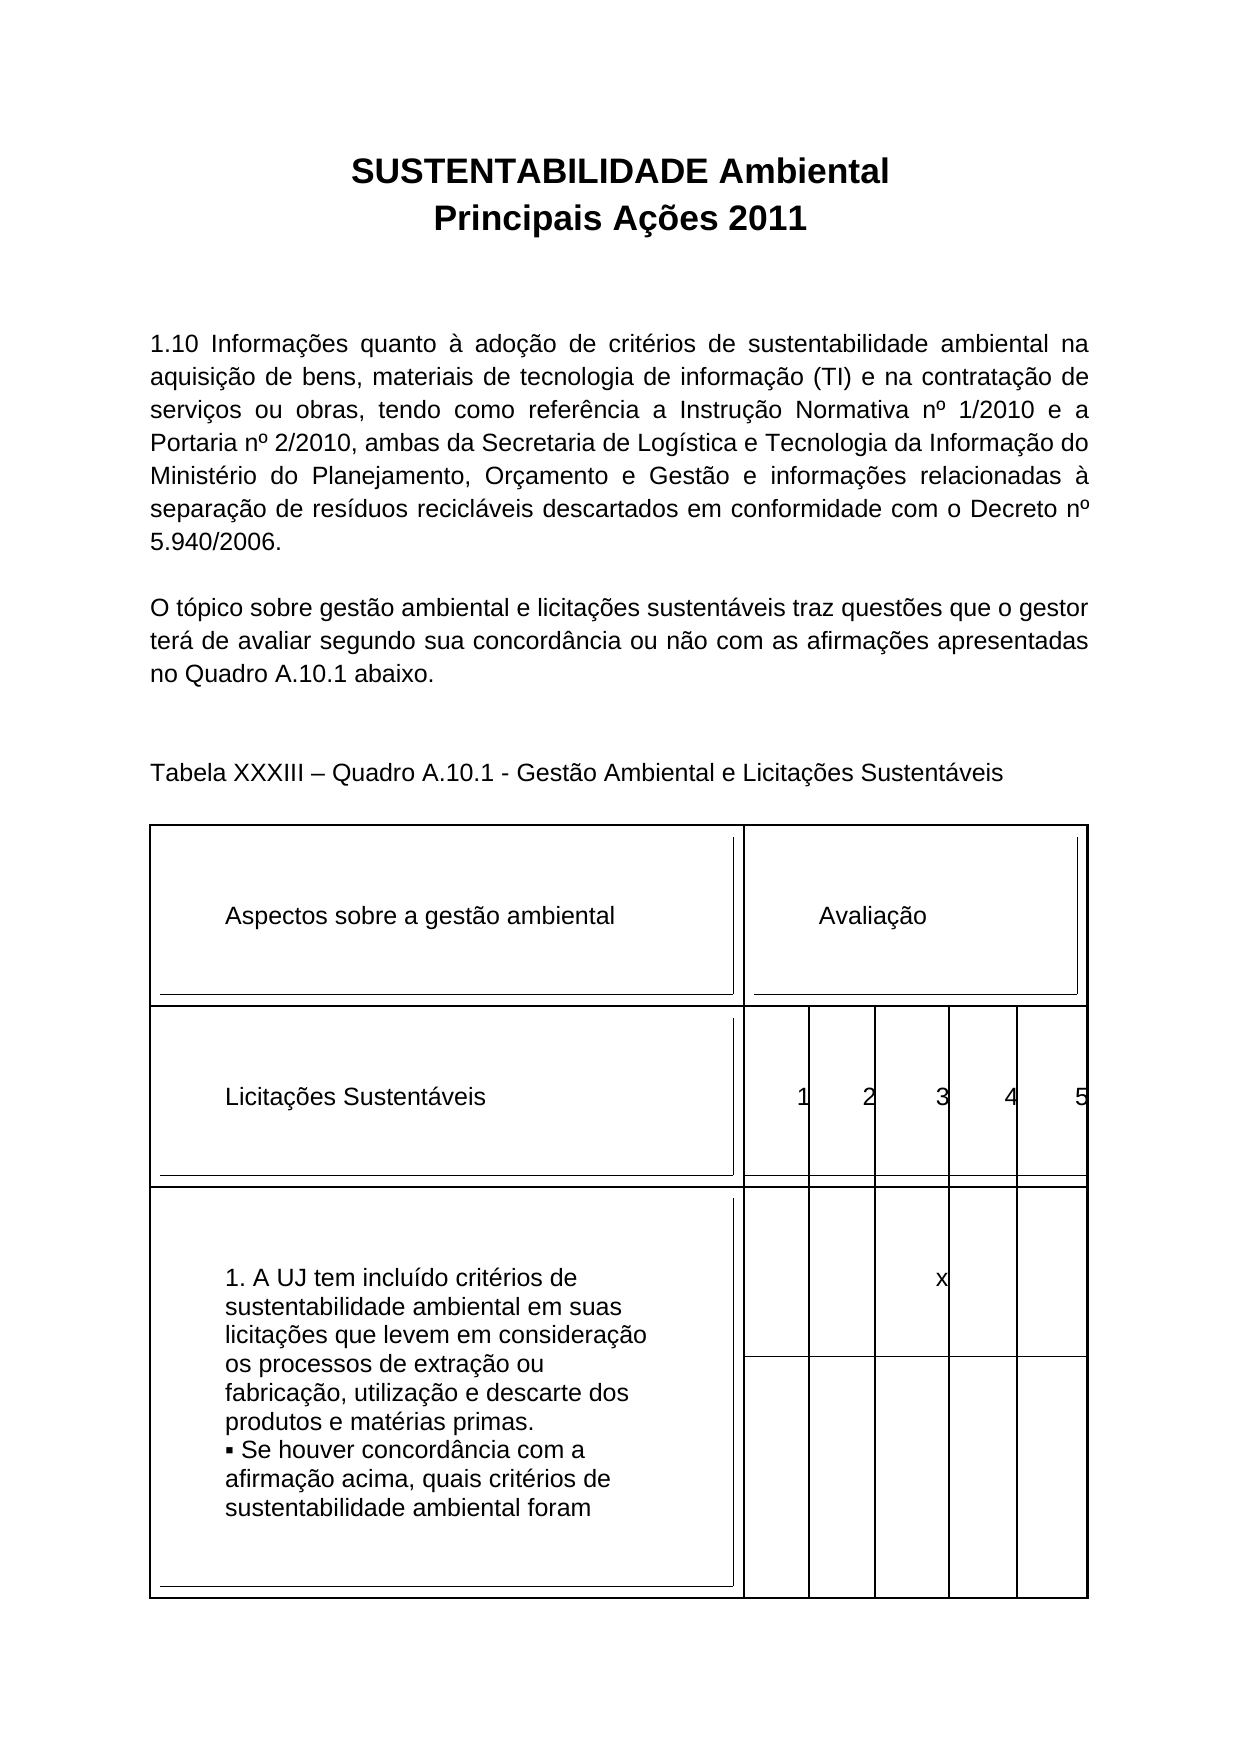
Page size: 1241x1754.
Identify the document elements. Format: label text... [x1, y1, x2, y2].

text Principais Ações 2011 [150, 197, 1091, 237]
table_cell [950, 1357, 1016, 1597]
table_cell [1018, 1188, 1086, 1356]
text 1.10 Informações quanto à adoção de critérios de sustentabilidade ambiental na aquisição de bens, materiais de tecnologia de informação (TI) e na contratação de serviços ou obras, tendo como referência a Instrução Normativa nº 1/2010 e a Portaria nº 2/2010, ambas da Secretaria de Logística e Tecnologia da Informação do Ministério do Planejamento, Orçamento e Gestão e informações relacionadas à separação de resíduos recicláveis descartados em conformidade com o Decreto nº 5.940/2006. [150, 329, 1091, 556]
table_cell 2 [810, 1007, 874, 1175]
table_cell [950, 1188, 1016, 1356]
table_cell [950, 1176, 1016, 1186]
table_cell [810, 1176, 874, 1186]
table_cell [810, 1188, 874, 1356]
table_cell 3 [876, 1007, 948, 1175]
table_cell 1. A UJ tem incluído critérios de sustentabilidade ambiental em suas licitações que levem em consideração os processos de extração ou fabricação, utilização e descarte dos produtos e matérias primas. ▪ Se houver concordância com a afirmação acima, quais critérios de sustentabilidade ambiental foram [151, 1188, 743, 1597]
text O tópico sobre gestão ambiental e licitações sustentáveis traz questões que o gestor terá de avaliar segundo sua concordância ou não com as afirmações apresentadas no Quadro A.10.1 abaixo. [150, 593, 1091, 688]
table_cell [1018, 1176, 1086, 1186]
table_cell x [876, 1188, 948, 1356]
table_cell [876, 1176, 948, 1186]
table_cell Licitações Sustentáveis [151, 1007, 743, 1186]
table_cell 4 [950, 1007, 1016, 1175]
table_cell [745, 1357, 808, 1597]
table_cell 1 [745, 1007, 808, 1175]
text Tabela XXXIII – Quadro A.10.1 - Gestão Ambiental e Licitações Sustentáveis [150, 758, 1091, 787]
text SUSTENTABILIDADE Ambiental [150, 150, 1091, 191]
table_cell [1018, 1357, 1086, 1597]
table_cell [876, 1357, 948, 1597]
table_cell 5 [1018, 1007, 1086, 1175]
table_header Avaliação [745, 826, 1086, 1005]
table_header Aspectos sobre a gestão ambiental [151, 826, 743, 1005]
table_cell [745, 1176, 808, 1186]
table_cell [745, 1188, 808, 1356]
table_cell [810, 1357, 874, 1597]
